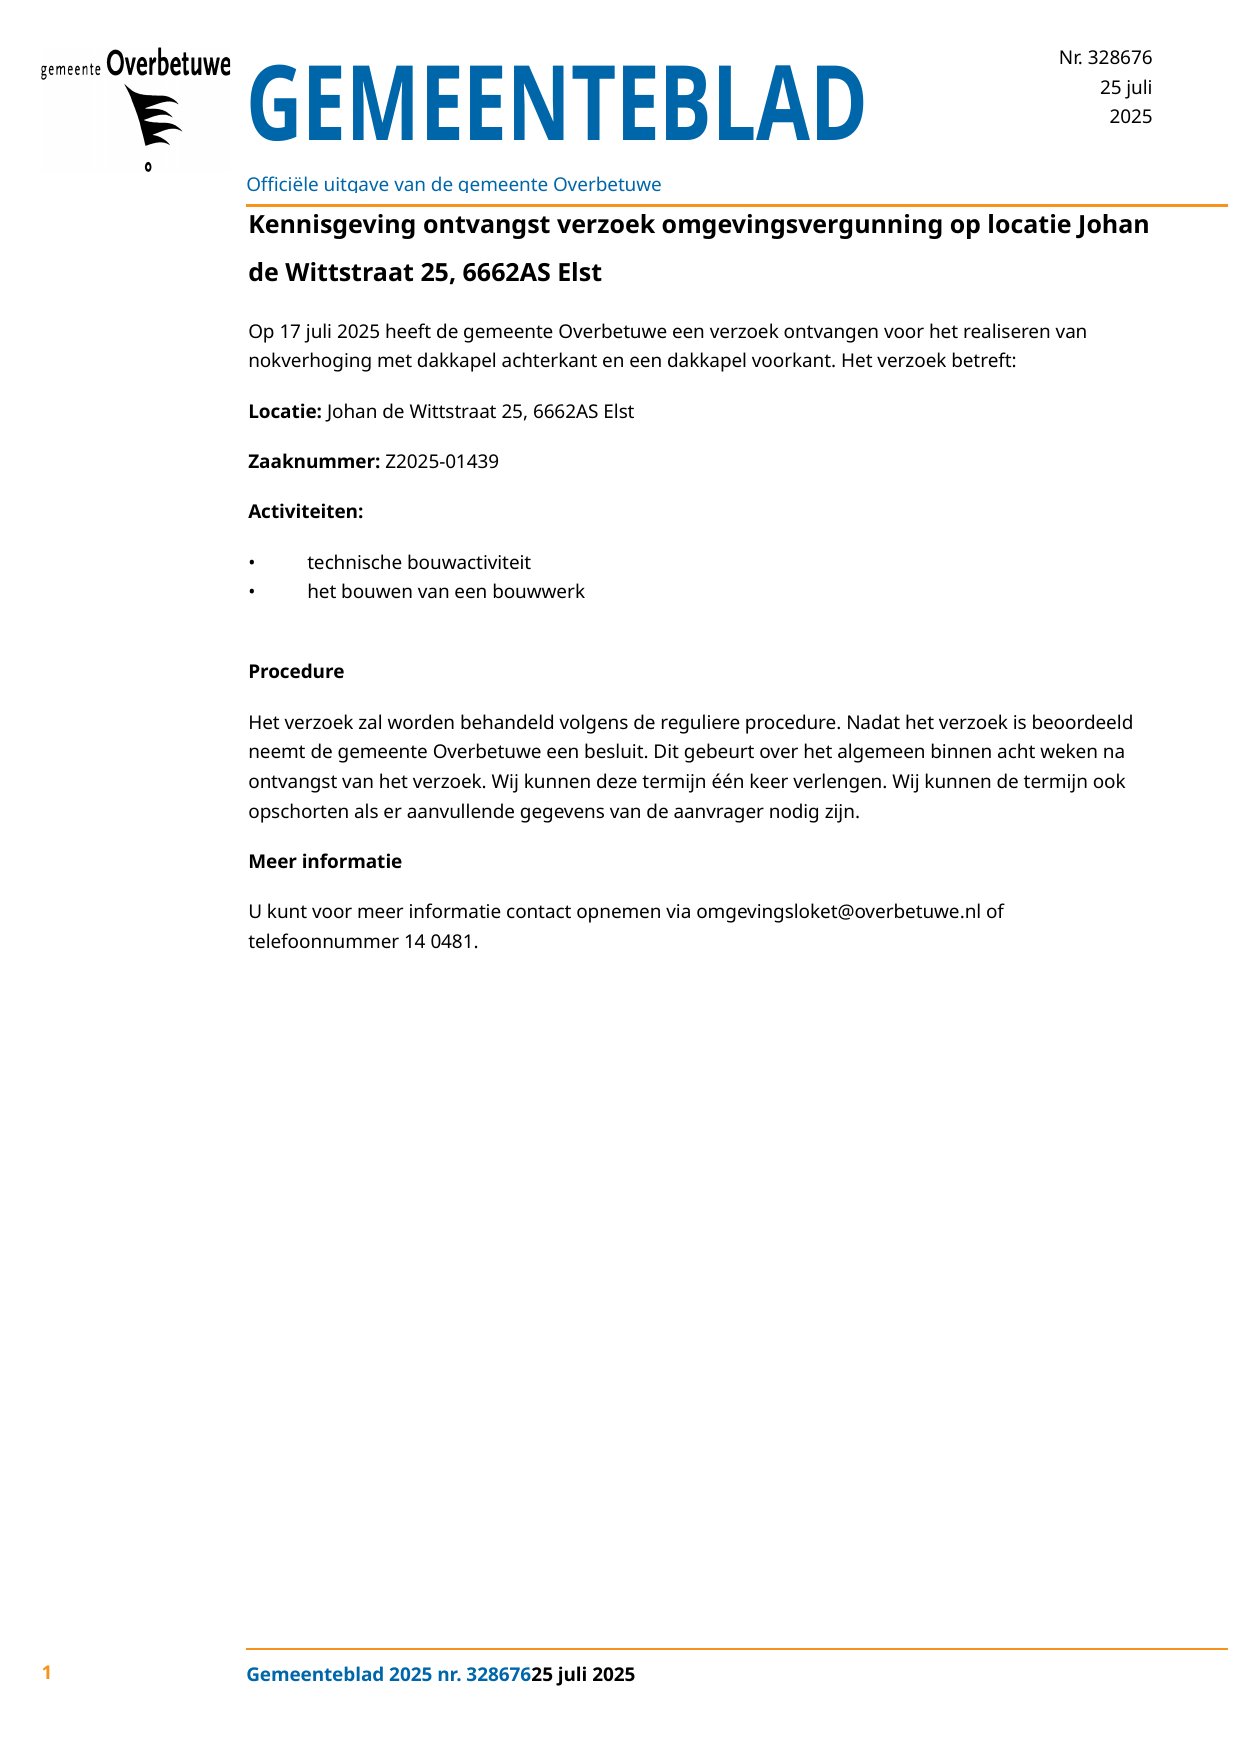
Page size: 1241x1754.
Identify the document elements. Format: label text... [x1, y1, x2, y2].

text U kunt voor meer informatie contact opnemen via omgevingsloket@overbetuwe.nl of telefoonnummer 14 0481. [248, 899, 1152, 954]
text Kennisgeving ontvangst verzoek omgevingsvergunning op locatie Johan de Wittstraat 25, 6662AS Elst [248, 207, 1152, 288]
text Zaaknummer: Z2025-01439 [248, 448, 1152, 474]
list het bouwen van een bouwwerk [248, 579, 1152, 604]
text Procedure [248, 659, 1152, 684]
picture [41, 47, 231, 172]
text Activiteiten: [248, 499, 1152, 524]
text Het verzoek zal worden behandeld volgens de reguliere procedure. Nadat het verzoek is beoordeeld neemt de gemeente Overbetuwe een besluit. Dit gebeurt over het algemeen binnen acht weken na ontvangst van het verzoek. Wij kunnen deze termijn één keer verlengen. Wij kunnen de termijn ook opschorten als er aanvullende gegevens van de aanvrager nodig zijn. [248, 709, 1152, 824]
text Op 17 juli 2025 heeft de gemeente Overbetuwe een verzoek ontvangen voor het realiseren van nokverhoging met dakkapel achterkant en een dakkapel voorkant. Het verzoek betreft: [248, 318, 1152, 373]
text Meer informatie [248, 848, 1152, 874]
text Locatie: Johan de Wittstraat 25, 6662AS Elst [248, 398, 1152, 424]
list technische bouwactiviteit [248, 549, 1152, 575]
